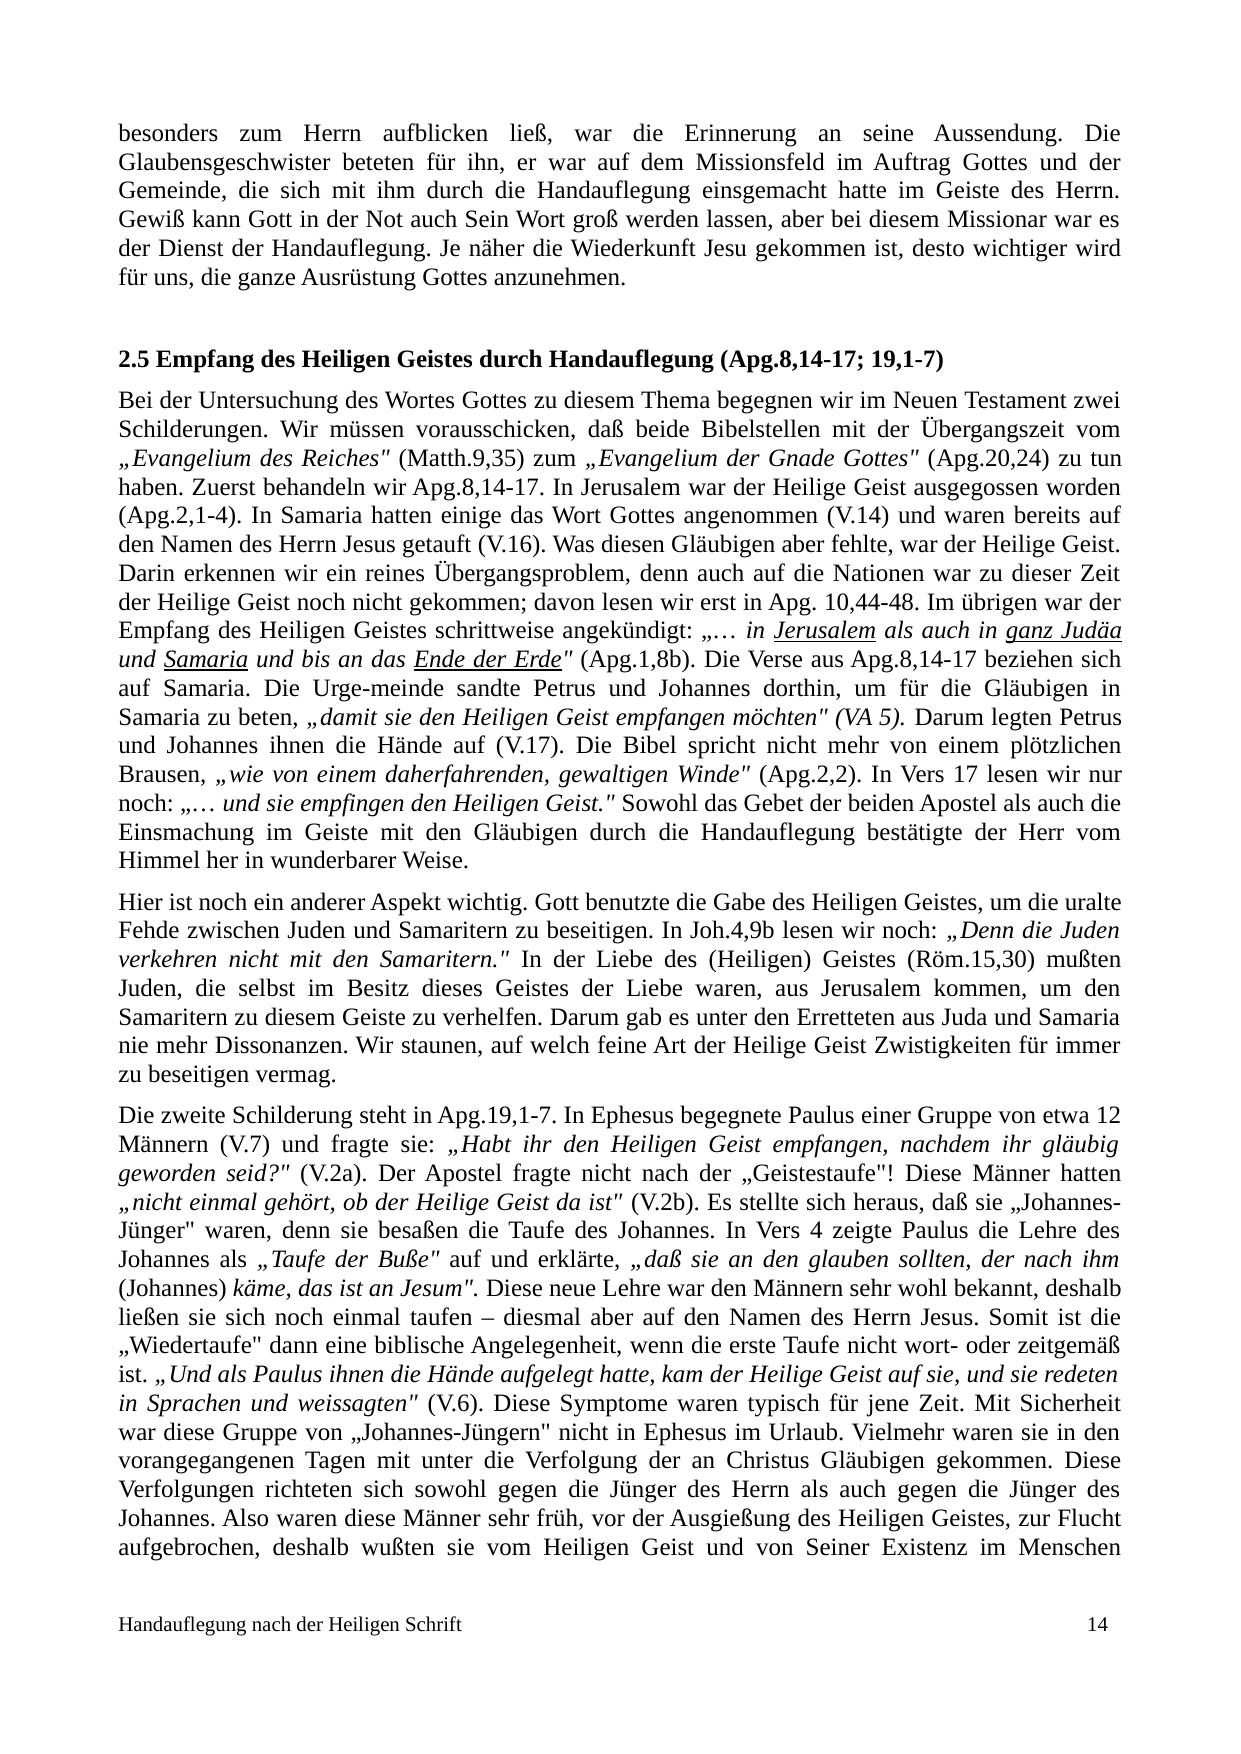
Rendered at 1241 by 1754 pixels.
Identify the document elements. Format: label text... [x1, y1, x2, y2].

text Die zweite Schilderung steht in Apg.19,1-7. In Ephesus begegnete Paulus einer Gruppe von etwa 12 Männern (V.7) und fragte sie: „Habt ihr den Heiligen Geist empfangen, nachdem ihr gläubig geworden seid?" (V.2a). Der Apostel fragte nicht nach der „Geistestaufe"! Diese Männer hatten „nicht einmal gehört, ob der Heilige Geist da ist" (V.2b). Es stellte sich heraus, daß sie „Johannes-Jünger" waren, denn sie besaßen die Taufe des Johannes. In Vers 4 zeigte Paulus die Lehre des Johannes als „Taufe der Buße" auf und erklärte, „daß sie an den glauben sollten, der nach ihm (Johannes) käme, das ist an Jesum". Diese neue Lehre war den Männern sehr wohl bekannt, deshalb ließen sie sich noch einmal taufen – diesmal aber auf den Namen des Herrn Jesus. Somit ist die „Wiedertaufe" dann eine biblische Angelegenheit, wenn die erste Taufe nicht wort- oder zeitgemäß ist. „Und als Paulus ihnen die Hände aufgelegt hatte, kam der Heilige Geist auf sie, und sie redeten in Sprachen und weissagten" (V.6). Diese Symptome waren typisch für jene Zeit. Mit Sicherheit war diese Gruppe von „Johannes-Jüngern" nicht in Ephesus im Urlaub. Vielmehr waren sie in den vorangegangenen Tagen mit unter die Verfolgung der an Christus Gläubigen gekommen. Diese Verfolgungen richteten sich sowohl gegen die Jünger des Herrn als auch gegen die Jünger des Johannes. Also waren diese Männer sehr früh, vor der Ausgießung des Heiligen Geistes, zur Flucht aufgebrochen, deshalb wußten sie vom Heiligen Geist und von Seiner Existenz im Menschen [118, 1101, 1122, 1561]
text besonders zum Herrn aufblicken ließ, war die Erinnerung an seine Aussendung. Die Glaubensgeschwister beteten für ihn, er war auf dem Missionsfeld im Auftrag Gottes und der Gemeinde, die sich mit ihm durch die Handauflegung einsgemacht hatte im Geiste des Herrn. Gewiß kann Gott in der Not auch Sein Wort groß werden lassen, aber bei diesem Missionar war es der Dienst der Handauflegung. Je näher die Wiederkunft Jesu gekommen ist, desto wichtiger wird für uns, die ganze Ausrüstung Gottes anzunehmen. [118, 118, 1122, 291]
text Bei der Untersuchung des Wortes Gottes zu diesem Thema begegnen wir im Neuen Testament zwei Schilderungen. Wir müssen vorausschicken, daß beide Bibelstellen mit der Übergangszeit vom „Evangelium des Reiches" (Matth.9,35) zum „Evangelium der Gnade Gottes" (Apg.20,24) zu tun haben. Zuerst behandeln wir Apg.8,14-17. In Jerusalem war der Heilige Geist ausgegossen worden (Apg.2,1-4). In Samaria hatten einige das Wort Gottes angenommen (V.14) und waren bereits auf den Namen des Herrn Jesus getauft (V.16). Was diesen Gläubigen aber fehlte, war der Heilige Geist. Darin erkennen wir ein reines Übergangsproblem, denn auch auf die Nationen war zu dieser Zeit der Heilige Geist noch nicht gekommen; davon lesen wir erst in Apg. 10,44-48. Im übrigen war der Empfang des Heiligen Geistes schrittweise angekündigt: „… in Jerusalem als auch in ganz Judäa und Samaria und bis an das Ende der Erde" (Apg.1,8b). Die Verse aus Apg.8,14-17 beziehen sich auf Samaria. Die Urge-meinde sandte Petrus und Johannes dorthin, um für die Gläubigen in Samaria zu beten, „damit sie den Heiligen Geist empfangen möchten" (VA 5). Darum legten Petrus und Johannes ihnen die Hände auf (V.17). Die Bibel spricht nicht mehr von einem plötzlichen Brausen, „wie von einem daherfahrenden, gewaltigen Winde" (Apg.2,2). In Vers 17 lesen wir nur noch: „… und sie empfingen den Heiligen Geist." Sowohl das Gebet der beiden Apostel als auch die Einsmachung im Geiste mit den Gläubigen durch die Handauflegung bestätigte der Herr vom Himmel her in wunderbarer Weise. [118, 386, 1122, 874]
text 2.5 Empfang des Heiligen Geistes durch Handauflegung (Apg.8,14-17; 19,1-7) [118, 344, 1122, 373]
text Hier ist noch ein anderer Aspekt wichtig. Gott benutzte die Gabe des Heiligen Geistes, um die uralte Fehde zwischen Juden und Samaritern zu beseitigen. In Joh.4,9b lesen wir noch: „Denn die Juden verkehren nicht mit den Samaritern." In der Liebe des (Heiligen) Geistes (Röm.15,30) mußten Juden, die selbst im Besitz dieses Geistes der Liebe waren, aus Jerusalem kommen, um den Samaritern zu diesem Geiste zu verhelfen. Darum gab es unter den Erretteten aus Juda und Samaria nie mehr Dissonanzen. Wir staunen, auf welch feine Art der Heilige Geist Zwistigkeiten für immer zu beseitigen vermag. [118, 887, 1122, 1088]
